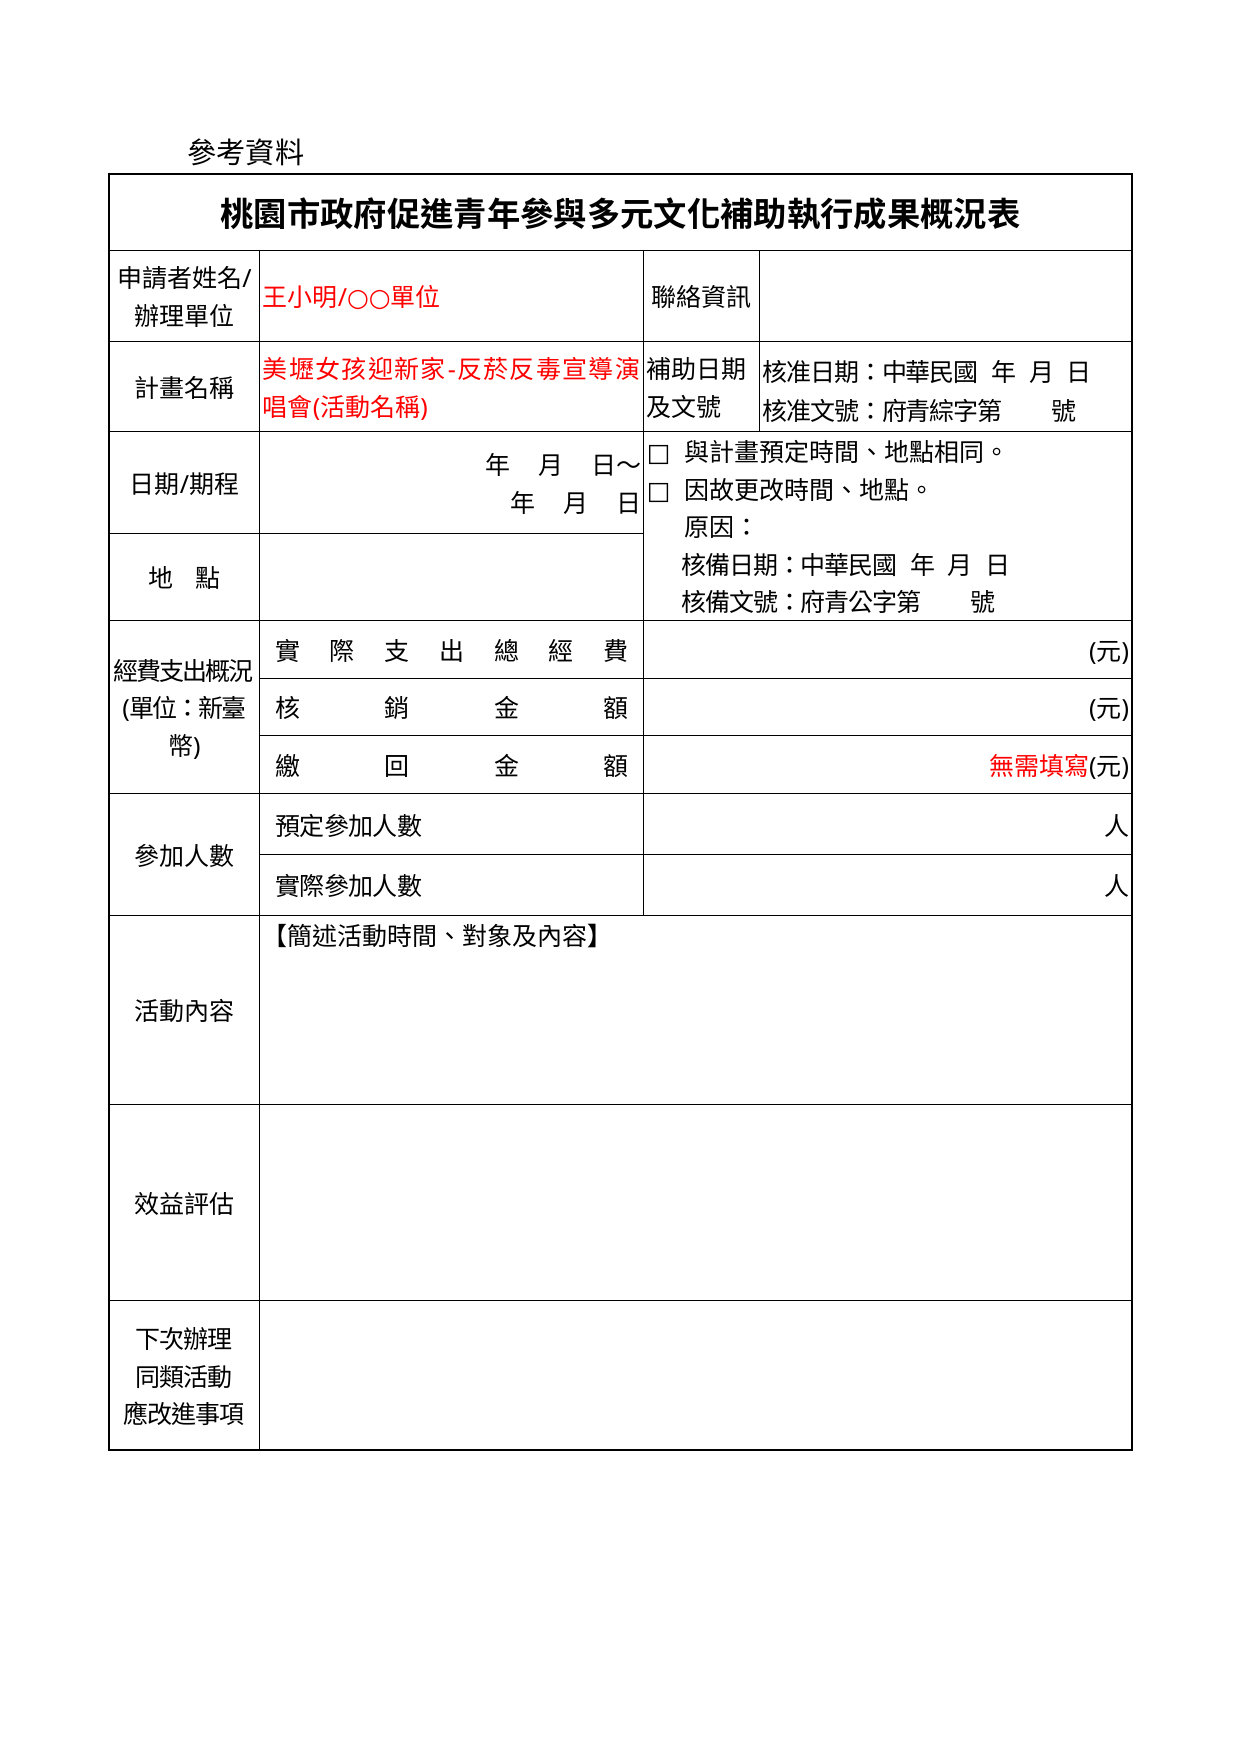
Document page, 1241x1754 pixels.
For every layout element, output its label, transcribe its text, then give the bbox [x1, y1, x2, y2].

table_cell 計畫名稱 [110, 342, 259, 431]
table_cell 日期/期程 [110, 432, 259, 533]
table_cell 【簡述活動時間、對象及內容】 [260, 916, 1131, 1103]
table_cell (元) [644, 621, 1131, 677]
table_cell 人 [644, 794, 1131, 854]
table_cell [260, 1301, 1131, 1449]
table_cell 年 月 日～ 年 月 日 [260, 432, 643, 533]
table_cell 地 點 [110, 534, 259, 620]
table_cell 實際支出總經費 [260, 621, 643, 677]
text 參考資料 [187, 127, 1053, 173]
table_cell 預定參加人數 [260, 794, 643, 854]
table_cell 核准日期：中華民國 年 月 日 核准文號：府青綜字第 號 [760, 342, 1131, 431]
table_cell [260, 1105, 1131, 1300]
table_cell 申請者姓名/辦理單位 [110, 251, 259, 341]
table_cell 核銷金額 [260, 679, 643, 735]
table_cell 效益評估 [110, 1105, 259, 1300]
table_cell 實際參加人數 [260, 855, 643, 915]
table_cell 參加人數 [110, 794, 259, 915]
table_header 桃園市政府促進青年參與多元文化補助執行成果概況表 [110, 175, 1131, 250]
table_cell [260, 534, 643, 620]
table_cell 人 [644, 855, 1131, 915]
table_cell (元) [644, 679, 1131, 735]
table_cell 聯絡資訊 [644, 251, 759, 341]
table_cell [760, 251, 1131, 341]
table_cell 美壢女孩迎新家-反菸反毒宣導演唱會(活動名稱) [260, 342, 643, 431]
table_cell 活動內容 [110, 916, 259, 1103]
table_cell 無需填寫(元) [644, 736, 1131, 793]
table_cell 補助日期及文號 [644, 342, 759, 431]
table_cell 王小明/○○單位 [260, 251, 643, 341]
table_cell 繳回金額 [260, 736, 643, 793]
table_cell 與計畫預定時間、地點相同。 因故更改時間、地點。 原因： 核備日期：中華民國 年 月 日 核備文號：府青公字第 號 [644, 432, 1131, 620]
table_cell 下次辦理 同類活動 應改進事項 [110, 1301, 259, 1449]
table_cell 經費支出概況 (單位：新臺幣) [110, 621, 259, 793]
